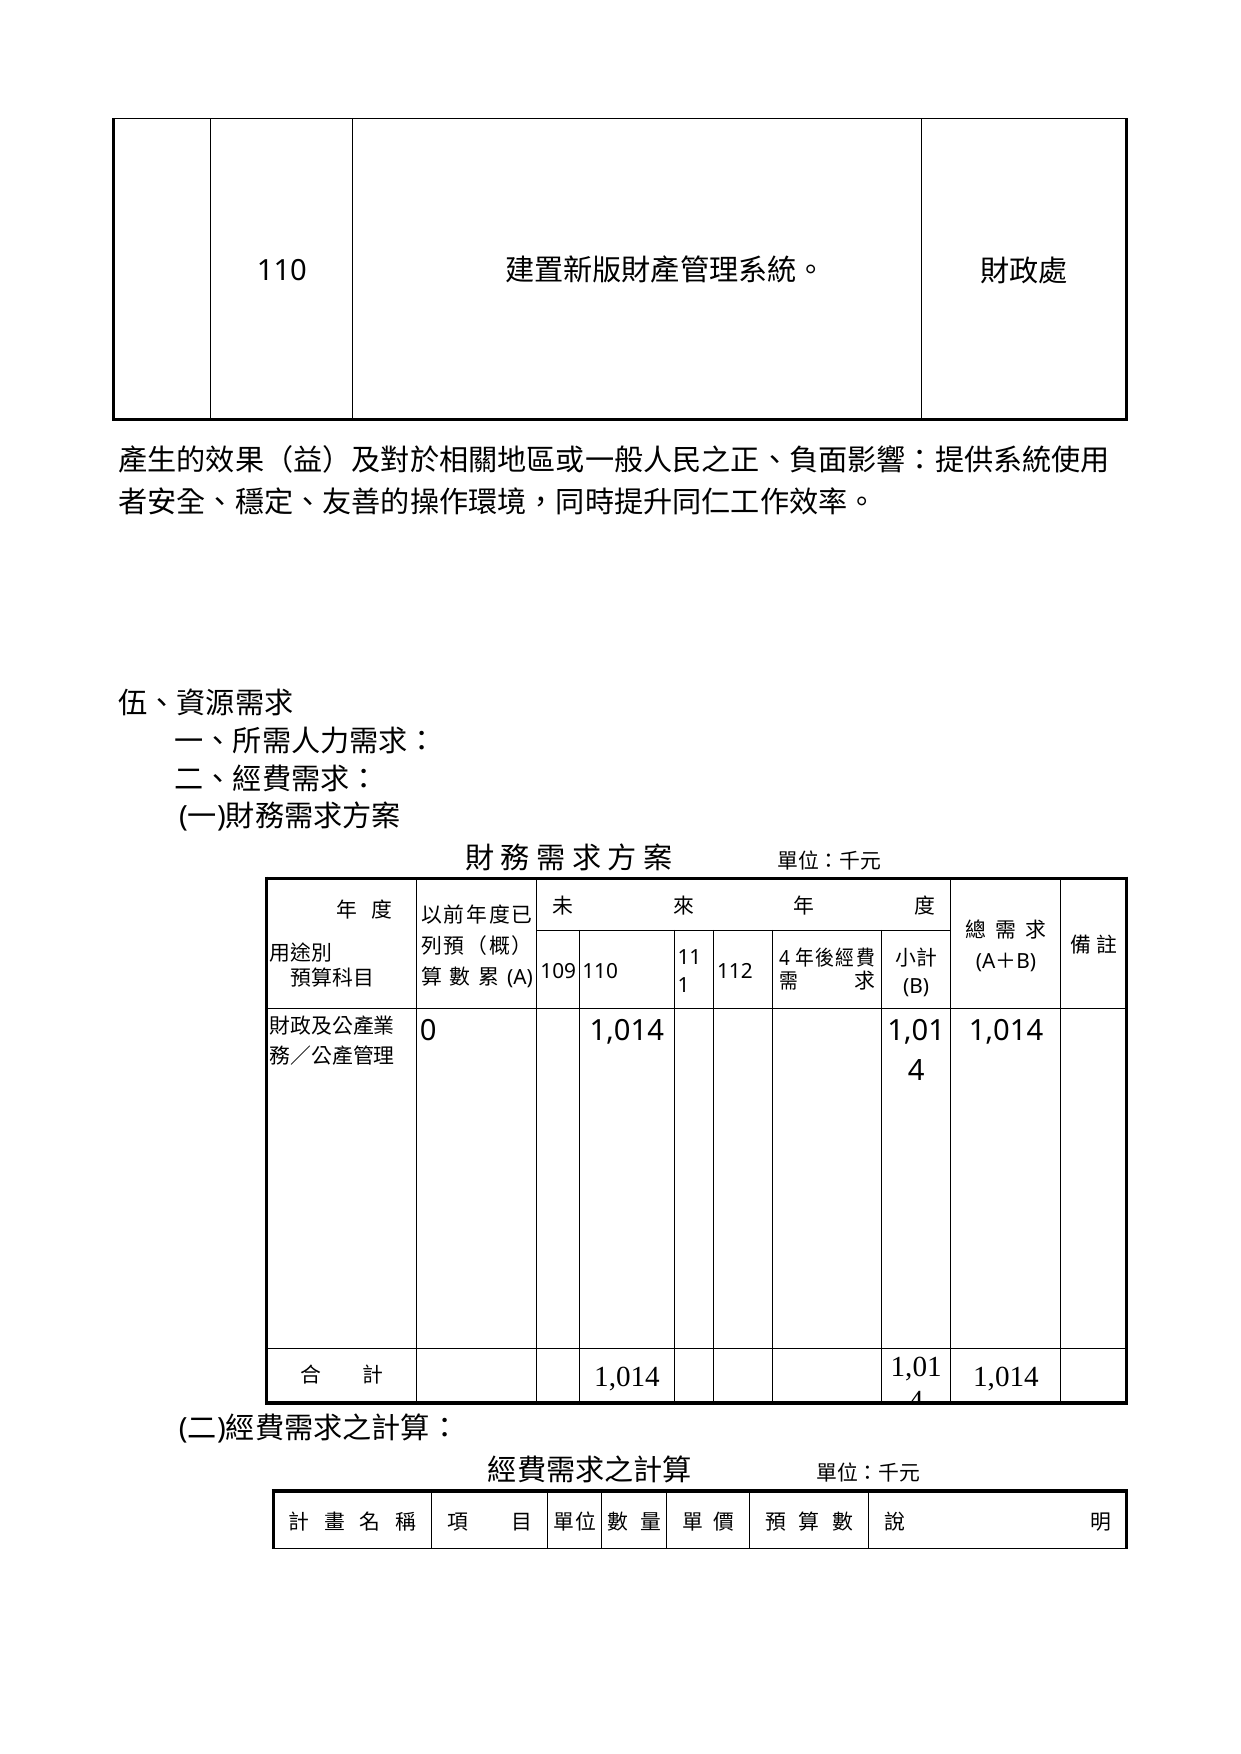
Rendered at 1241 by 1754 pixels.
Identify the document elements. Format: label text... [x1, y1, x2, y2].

text 伍、資源需求 [118, 679, 1122, 722]
table_cell [714, 1009, 772, 1348]
table_cell [675, 1009, 713, 1348]
table_header 說明 [869, 1493, 1125, 1548]
table_cell 1,014 [882, 1349, 950, 1401]
table_cell 4年後經費需求 [773, 931, 881, 1008]
text 一、所需人力需求： [118, 722, 1122, 759]
table_cell [115, 119, 210, 418]
table_cell 財政處 [922, 119, 1125, 418]
text 財 務 需 求 方 案 單位：千元 [118, 834, 1122, 877]
table_cell 合 計 [268, 1349, 416, 1401]
table_cell [714, 1349, 772, 1401]
table_header 總 需 求 (A＋B) [951, 880, 1060, 1008]
text (一)財務需求方案 [118, 797, 1122, 834]
text 經費需求之計算 單位：千元 [118, 1447, 1122, 1489]
table_cell 1,014 [882, 1009, 950, 1348]
table_header 年 度 用途別 預算科目 [268, 880, 416, 1008]
table_cell [1061, 1009, 1125, 1348]
table_cell 112 [714, 931, 772, 1008]
table_cell 1,014 [951, 1349, 1060, 1401]
text (二)經費需求之計算： [118, 1404, 1122, 1447]
table_header 預算數 [750, 1493, 868, 1548]
table_cell 財政及公產業務／公產管理 [268, 1009, 416, 1348]
table_cell 0 [417, 1009, 536, 1348]
table_cell 109 [537, 931, 579, 1008]
table_cell [773, 1349, 881, 1401]
text 產生的效果（益）及對於相關地區或一般人民之正、負面影響：提供系統使用者安全、穩定、友善的操作環境，同時提升同仁工作效率。 [118, 436, 1122, 521]
table_header 項目 [432, 1493, 547, 1548]
table_header 數量 [602, 1493, 666, 1548]
table_header 以前年度已列預（概）算數累(A) [417, 880, 536, 1008]
table_header 備 註 [1061, 880, 1125, 1008]
table_cell 小計(B) [882, 931, 950, 1008]
table_cell 建置新版財產管理系統。 [353, 119, 921, 418]
table_cell 1,014 [951, 1009, 1060, 1348]
table_header 未來年度 [537, 880, 950, 930]
table_header 單位 [548, 1493, 601, 1548]
table_cell 1,014 [580, 1009, 674, 1348]
table_header 計畫名稱 [275, 1493, 431, 1548]
table_header 單價 [667, 1493, 749, 1548]
table_cell 1,014 [580, 1349, 674, 1401]
table_cell [675, 1349, 713, 1401]
text 二、經費需求： [118, 759, 1122, 797]
table_cell 110 [211, 119, 352, 418]
table_cell 110 [580, 931, 674, 1008]
table_cell [417, 1349, 536, 1401]
table_cell [537, 1349, 579, 1401]
table_cell [1061, 1349, 1125, 1401]
table_cell [773, 1009, 881, 1348]
table_cell [537, 1009, 579, 1348]
table_cell 111 [675, 931, 713, 1008]
